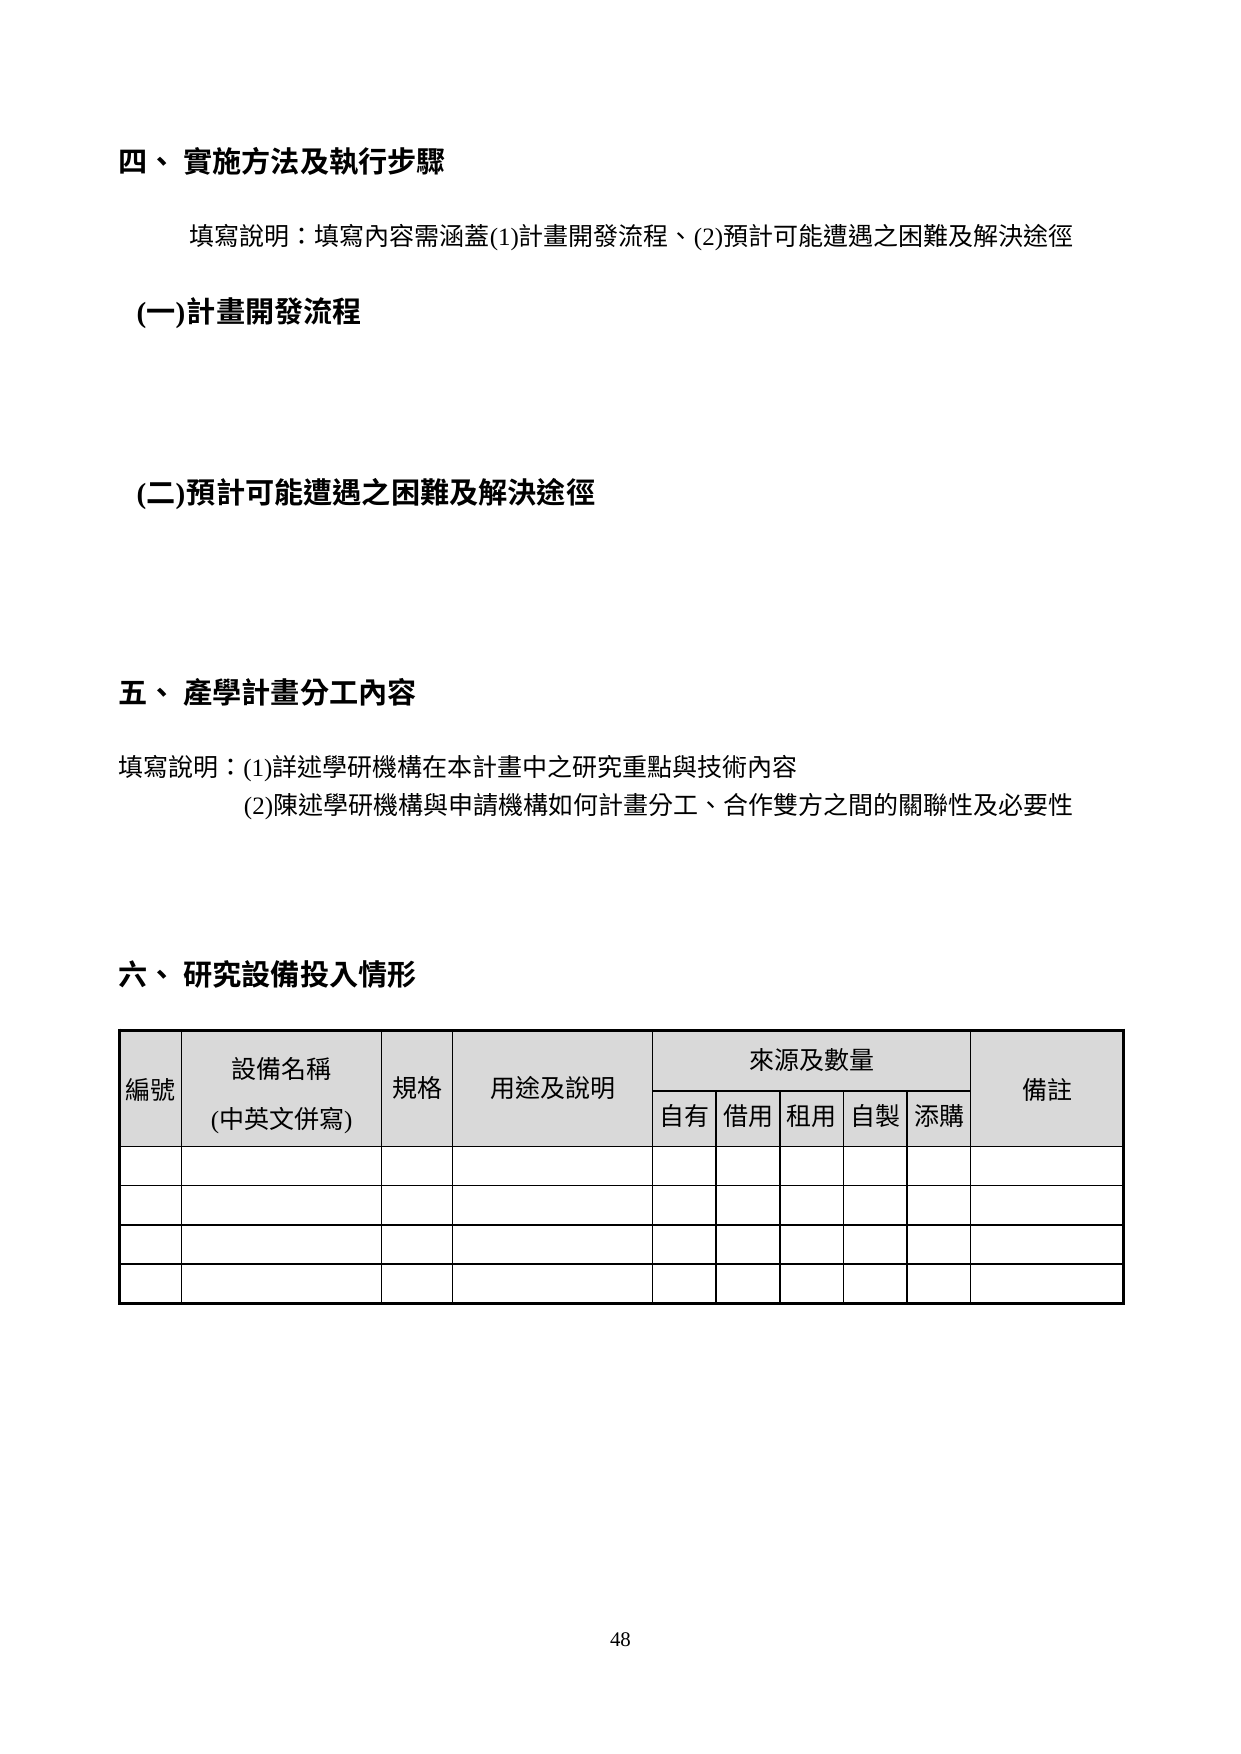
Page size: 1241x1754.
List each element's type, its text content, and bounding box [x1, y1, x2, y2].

table_cell [844, 1226, 906, 1263]
table_cell [971, 1186, 1122, 1224]
table_cell [653, 1226, 715, 1263]
table_cell [653, 1265, 715, 1302]
table_cell [453, 1265, 652, 1302]
table_cell [844, 1265, 906, 1302]
text 填寫說明：(1)詳述學研機構在本計畫中之研究重點與技術內容 [118, 747, 1122, 785]
table_cell [182, 1186, 381, 1224]
text (2)陳述學研機構與申請機構如何計畫分工、合作雙方之間的關聯性及必要性 [244, 785, 1122, 822]
table_cell [653, 1147, 715, 1185]
text 填寫說明：填寫內容需涵蓋(1)計畫開發流程、(2)預計可能遭遇之困難及解決途徑 [189, 216, 1122, 253]
table_cell [653, 1186, 715, 1224]
table_cell [382, 1147, 452, 1185]
table_cell [781, 1226, 843, 1263]
table_cell [908, 1226, 970, 1263]
table_cell [121, 1186, 181, 1224]
table_cell [121, 1265, 181, 1302]
table_header 用途及說明 [453, 1032, 652, 1146]
table_cell [453, 1226, 652, 1263]
table_cell [453, 1147, 652, 1185]
table_cell [717, 1186, 779, 1224]
table_cell [908, 1147, 970, 1185]
table_cell [971, 1265, 1122, 1302]
table_cell [182, 1226, 381, 1263]
table_cell [781, 1186, 843, 1224]
table_cell [844, 1186, 906, 1224]
table_cell 自製 [844, 1092, 906, 1146]
table_cell [971, 1226, 1122, 1263]
table_cell 添購 [908, 1092, 970, 1146]
table_cell [382, 1186, 452, 1224]
subtitle 產學計畫分工內容 [118, 653, 1122, 728]
table_cell [121, 1147, 181, 1185]
table_header 規格 [382, 1032, 452, 1146]
table_cell [717, 1147, 779, 1185]
table_cell [182, 1265, 381, 1302]
table_cell 借用 [717, 1092, 779, 1146]
table_cell [182, 1147, 381, 1185]
table_cell [121, 1226, 181, 1263]
table_cell [382, 1265, 452, 1302]
table_cell [844, 1147, 906, 1185]
table_cell 租用 [781, 1092, 843, 1146]
list 預計可能遭遇之困難及解決途徑 [136, 453, 1122, 528]
table_header 備註 [971, 1032, 1122, 1146]
table_cell [453, 1186, 652, 1224]
list 計畫開發流程 [136, 272, 1122, 347]
table_cell [717, 1265, 779, 1302]
table_cell [908, 1186, 970, 1224]
table_header 設備名稱 (中英文併寫) [182, 1032, 381, 1146]
table_cell [781, 1147, 843, 1185]
table_cell [781, 1265, 843, 1302]
table_header 來源及數量 [653, 1032, 970, 1090]
subtitle 實施方法及執行步驟 [118, 122, 1122, 197]
table_cell [717, 1226, 779, 1263]
table_cell [908, 1265, 970, 1302]
table_header 編號 [121, 1032, 181, 1146]
subtitle 研究設備投入情形 [118, 935, 1122, 1010]
table_cell [971, 1147, 1122, 1185]
table_cell 自有 [653, 1092, 715, 1146]
table_cell [382, 1226, 452, 1263]
